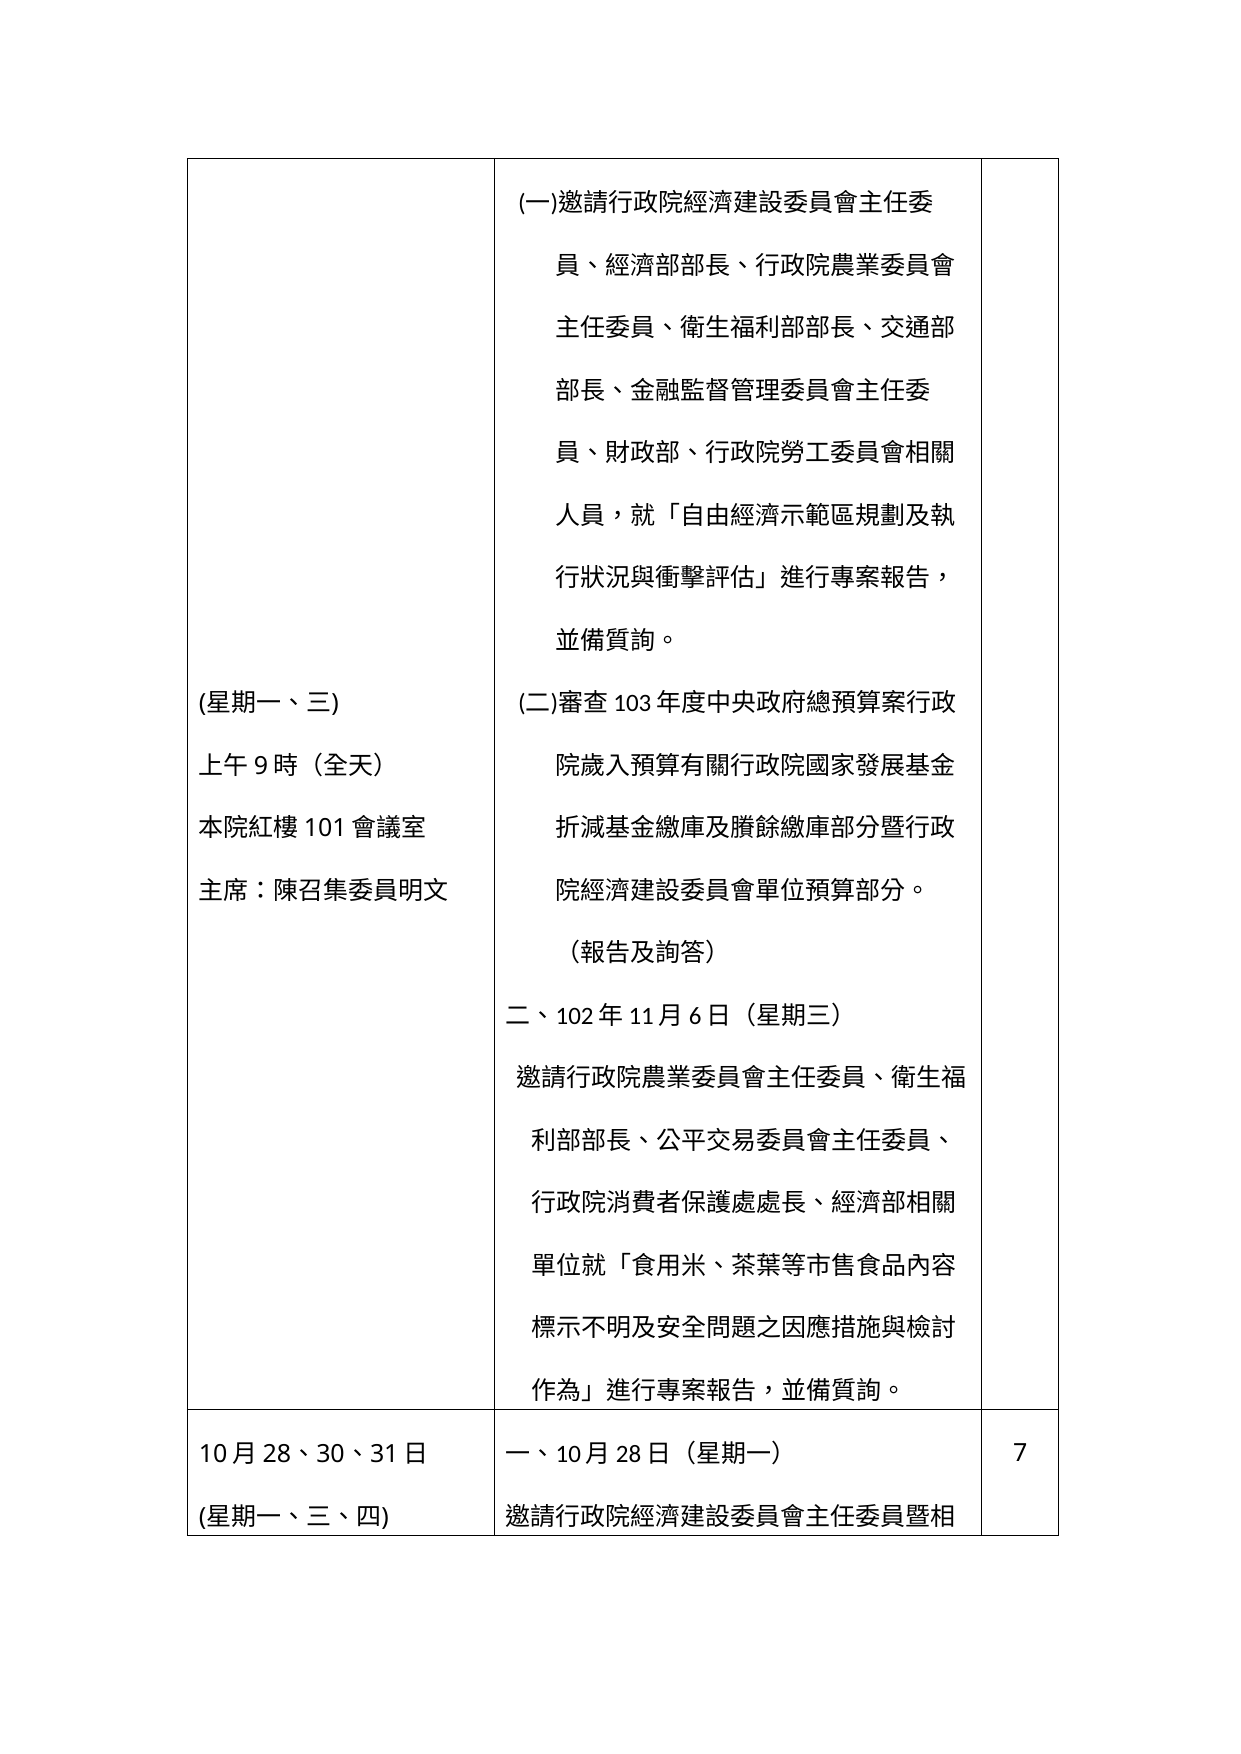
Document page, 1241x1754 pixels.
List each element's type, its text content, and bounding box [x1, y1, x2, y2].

table_cell 一、10月28日（星期一） 邀請行政院經濟建設委員會主任委員暨相 [495, 1410, 981, 1535]
table_cell 7 [982, 1410, 1058, 1535]
table_cell (一)邀請行政院經濟建設委員會主任委員、經濟部部長、行政院農業委員會主任委員、衛生福利部部長、交通部部長、金融監督管理委員會主任委員、財政部、行政院勞工委員會相關人員，就「自由經濟示範區規劃及執行狀況與衝擊評估」進行專案報告，並備質詢。 (二)審查103年度中央政府總預算案行政院歲入預算有關行政院國家發展基金折減基金繳庫及賸餘繳庫部分暨行政院經濟建設委員會單位預算部分。（報告及詢答） 二、102年11月6日（星期三） 邀請行政院農業委員會主任委員、衛生福利部部長、公平交易委員會主任委員、行政院消費者保護處處長、經濟部相關單位就「食用米、茶葉等市售食品內容標示不明及安全問題之因應措施與檢討作為」進行專案報告，並備質詢。 [495, 159, 981, 1409]
table_cell [982, 159, 1058, 1409]
table_cell 10月28、30、31日 (星期一、三、四) [188, 1410, 494, 1535]
table_cell (星期一、三) 上午9時（全天） 本院紅樓101會議室 主席：陳召集委員明文 [188, 159, 494, 1409]
